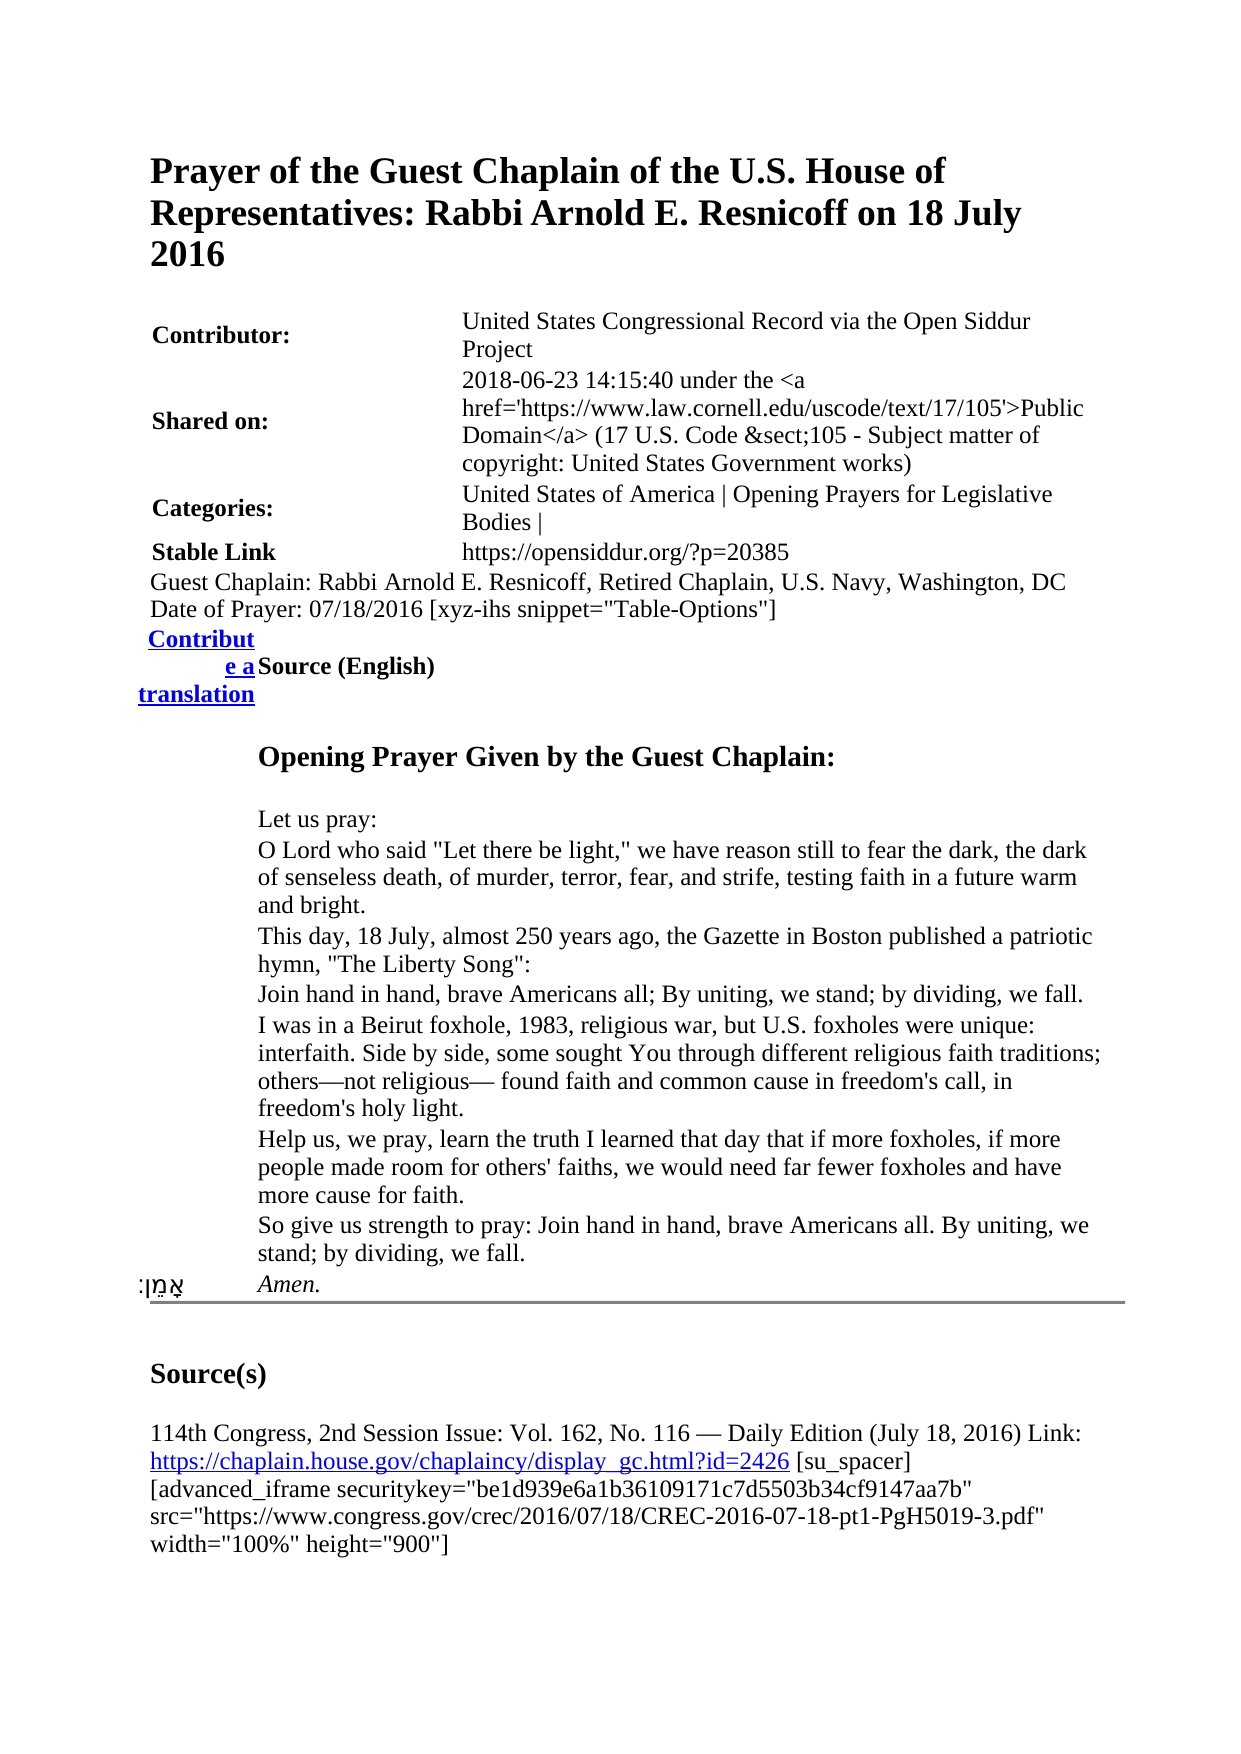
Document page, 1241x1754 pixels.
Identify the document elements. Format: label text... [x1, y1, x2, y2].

table_cell So give us strength to pray: Join hand in hand, brave Americans all. By uniting, we stand; by dividing, we fall. [256, 1210, 1105, 1268]
text Guest Chaplain: Rabbi Arnold E. Resnicoff, Retired Chaplain, U.S. Navy, Washington, DC Date of Prayer: 07/18/2016 [xyz-ihs snippet="Table-Options"] [150, 568, 1090, 623]
table_cell [135, 803, 256, 834]
table_cell [135, 1210, 256, 1268]
table_header United States Congressional Record via the Open Siddur Project [460, 306, 1090, 364]
subtitle Source(s) [150, 1358, 1090, 1390]
table_cell Opening Prayer Given by the Guest Chaplain: [256, 709, 1105, 803]
table_cell [135, 834, 256, 920]
table_cell [135, 709, 256, 803]
table_header Contribute a translation [135, 623, 256, 709]
table_cell Stable Link [150, 537, 460, 568]
table_cell 2018-06-23 14:15:40 under the <a href='https://www.law.cornell.edu/uscode/text/17/105'>Public Domain</a> (17 U.S. Code &sect;105 - Subject matter of copyright: United States Government works) [460, 364, 1090, 478]
table_cell Join hand in hand, brave Americans all; By uniting, we stand; by dividing, we fall. [256, 979, 1105, 1010]
table_cell [135, 920, 256, 979]
table_cell אָמֵן׃ [135, 1269, 256, 1301]
table_header Contributor: [150, 306, 460, 364]
table_cell Let us pray: [256, 803, 1105, 834]
table_cell Amen. [256, 1269, 1105, 1300]
table_cell Shared on: [150, 364, 460, 478]
table_header Source (English) [256, 623, 1105, 709]
table_cell [135, 1124, 256, 1210]
table_cell https://opensiddur.org/?p=20385 [460, 537, 1090, 568]
table_cell I was in a Beirut foxhole, 1983, religious war, but U.S. foxholes were unique: interfaith. Side by side, some sought You through different religious faith traditions; others––not religious–– found faith and common cause in freedom's call, in freedom's holy light. [256, 1010, 1105, 1124]
table_cell [135, 979, 256, 1010]
subtitle Prayer of the Guest Chaplain of the U.S. House of Representatives: Rabbi Arnold E. Resnicoff on 18 July 2016 [150, 150, 1090, 275]
table_cell [135, 1010, 256, 1124]
table_cell United States of America | Opening Prayers for Legislative Bodies | [460, 478, 1090, 537]
table_cell O Lord who said "Let there be light," we have reason still to fear the dark, the dark of senseless death, of murder, terror, fear, and strife, testing faith in a future warm and bright. [256, 834, 1105, 920]
table_cell This day, 18 July, almost 250 years ago, the Gazette in Boston published a patriotic hymn, "The Liberty Song": [256, 920, 1105, 979]
table_cell Help us, we pray, learn the truth I learned that day that if more foxholes, if more people made room for others' faiths, we would need far fewer foxholes and have more cause for faith. [256, 1124, 1105, 1210]
text 114th Congress, 2nd Session Issue: Vol. 162, No. 116 — Daily Edition (July 18, 2016) Link: https://chaplain.house.gov/chaplaincy/display_gc.html?id=2426 [su_spacer] [advanced_iframe securitykey="be1d939e6a1b36109171c7d5503b34cf9147aa7b" src="https://www.congress.gov/crec/2016/07/18/CREC-2016-07-18-pt1-PgH5019-3.pdf" width="100%" height="900"] [150, 1419, 1090, 1558]
table_cell Categories: [150, 478, 460, 537]
